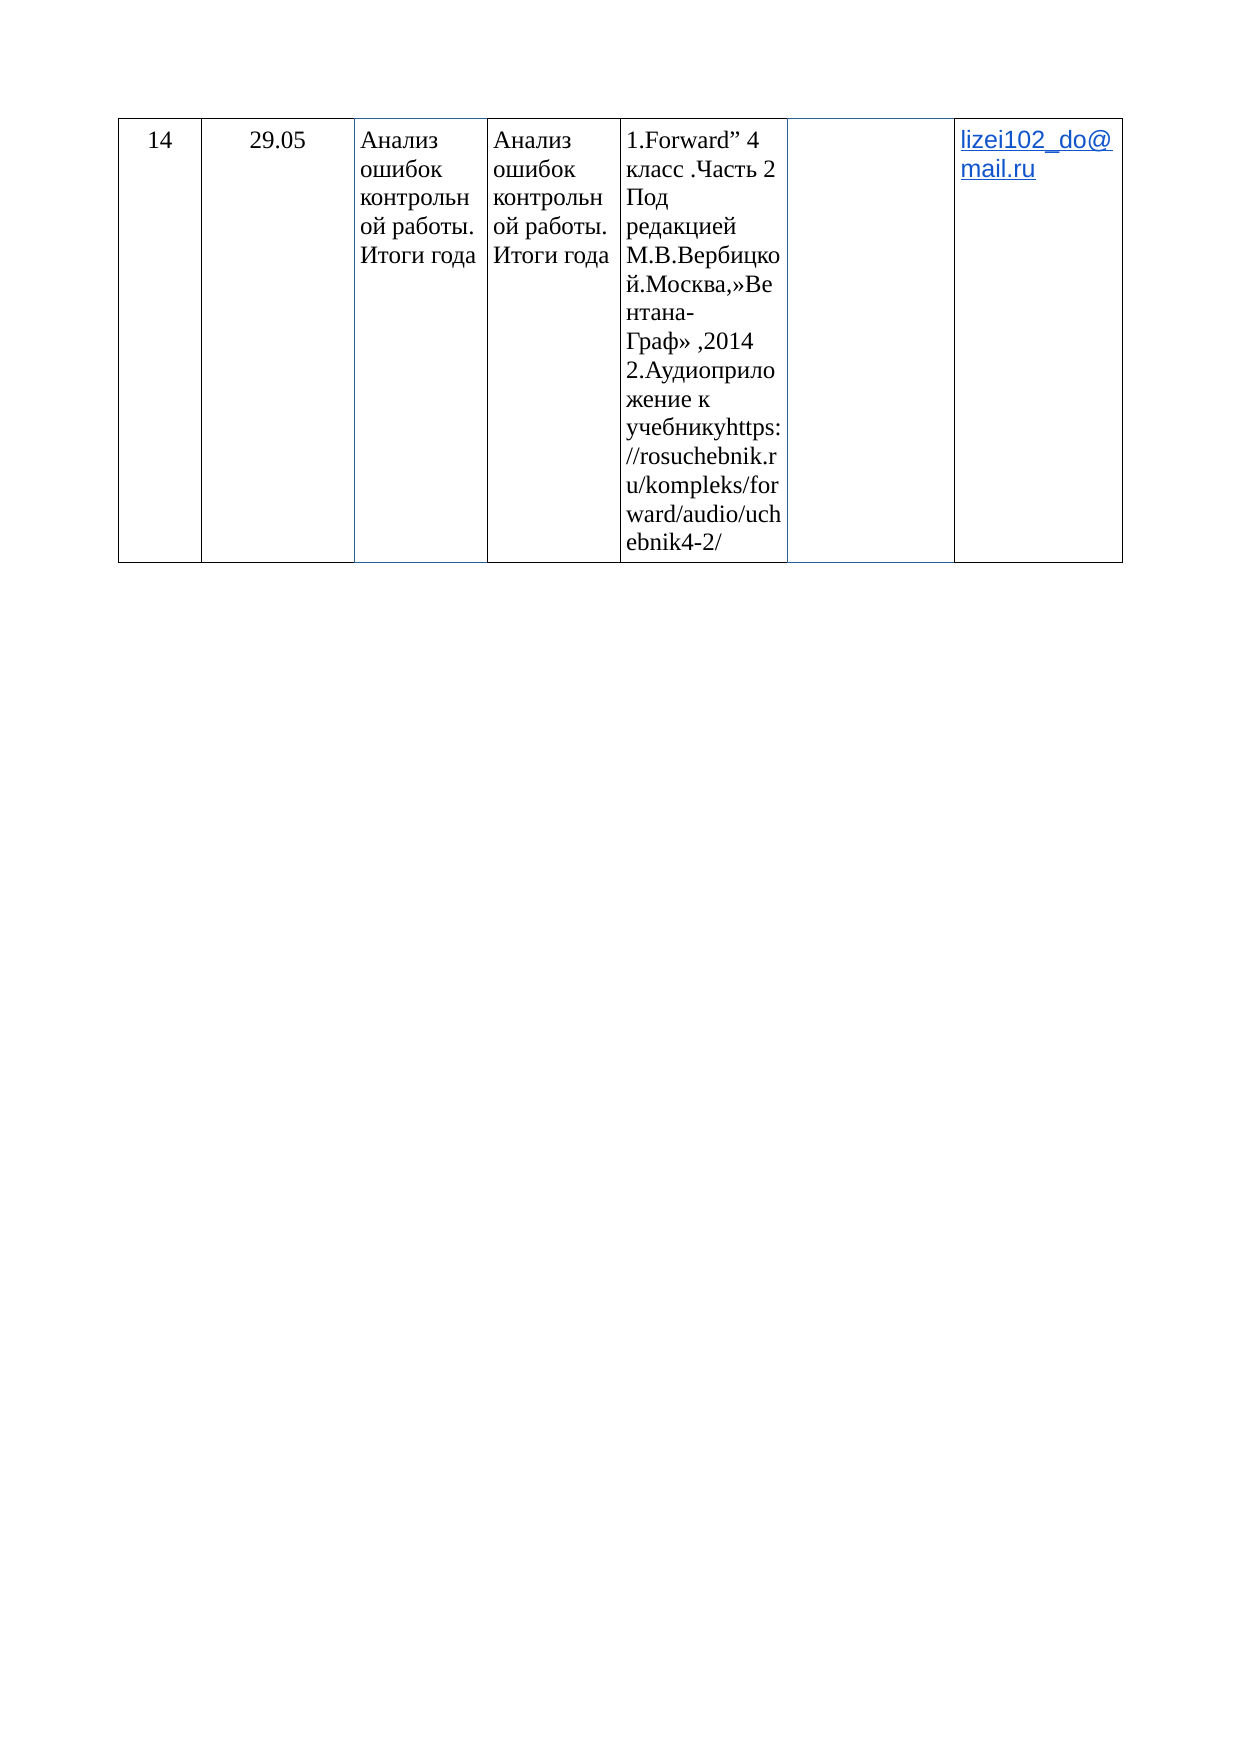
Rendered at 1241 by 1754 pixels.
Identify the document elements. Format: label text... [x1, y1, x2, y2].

table_cell 29.05 [202, 119, 354, 562]
table_cell 1.Forward” 4 класс .Часть 2 Под редакцией М.В.Вербицкой.Москва,»Вентана-Граф» ,2014 2.Аудиоприложение к учебникуhttps://rosuchebnik.ru/kompleks/forward/audio/uchebnik4-2/ [621, 119, 787, 562]
table_cell Анализ ошибок контрольной работы. Итоги года [355, 119, 487, 562]
table_cell lizei102_do@mail.ru [955, 119, 1122, 562]
table_cell 14 [119, 119, 201, 562]
table_cell Анализ ошибок контрольной работы. Итоги года [488, 119, 620, 562]
table_cell [788, 119, 954, 562]
